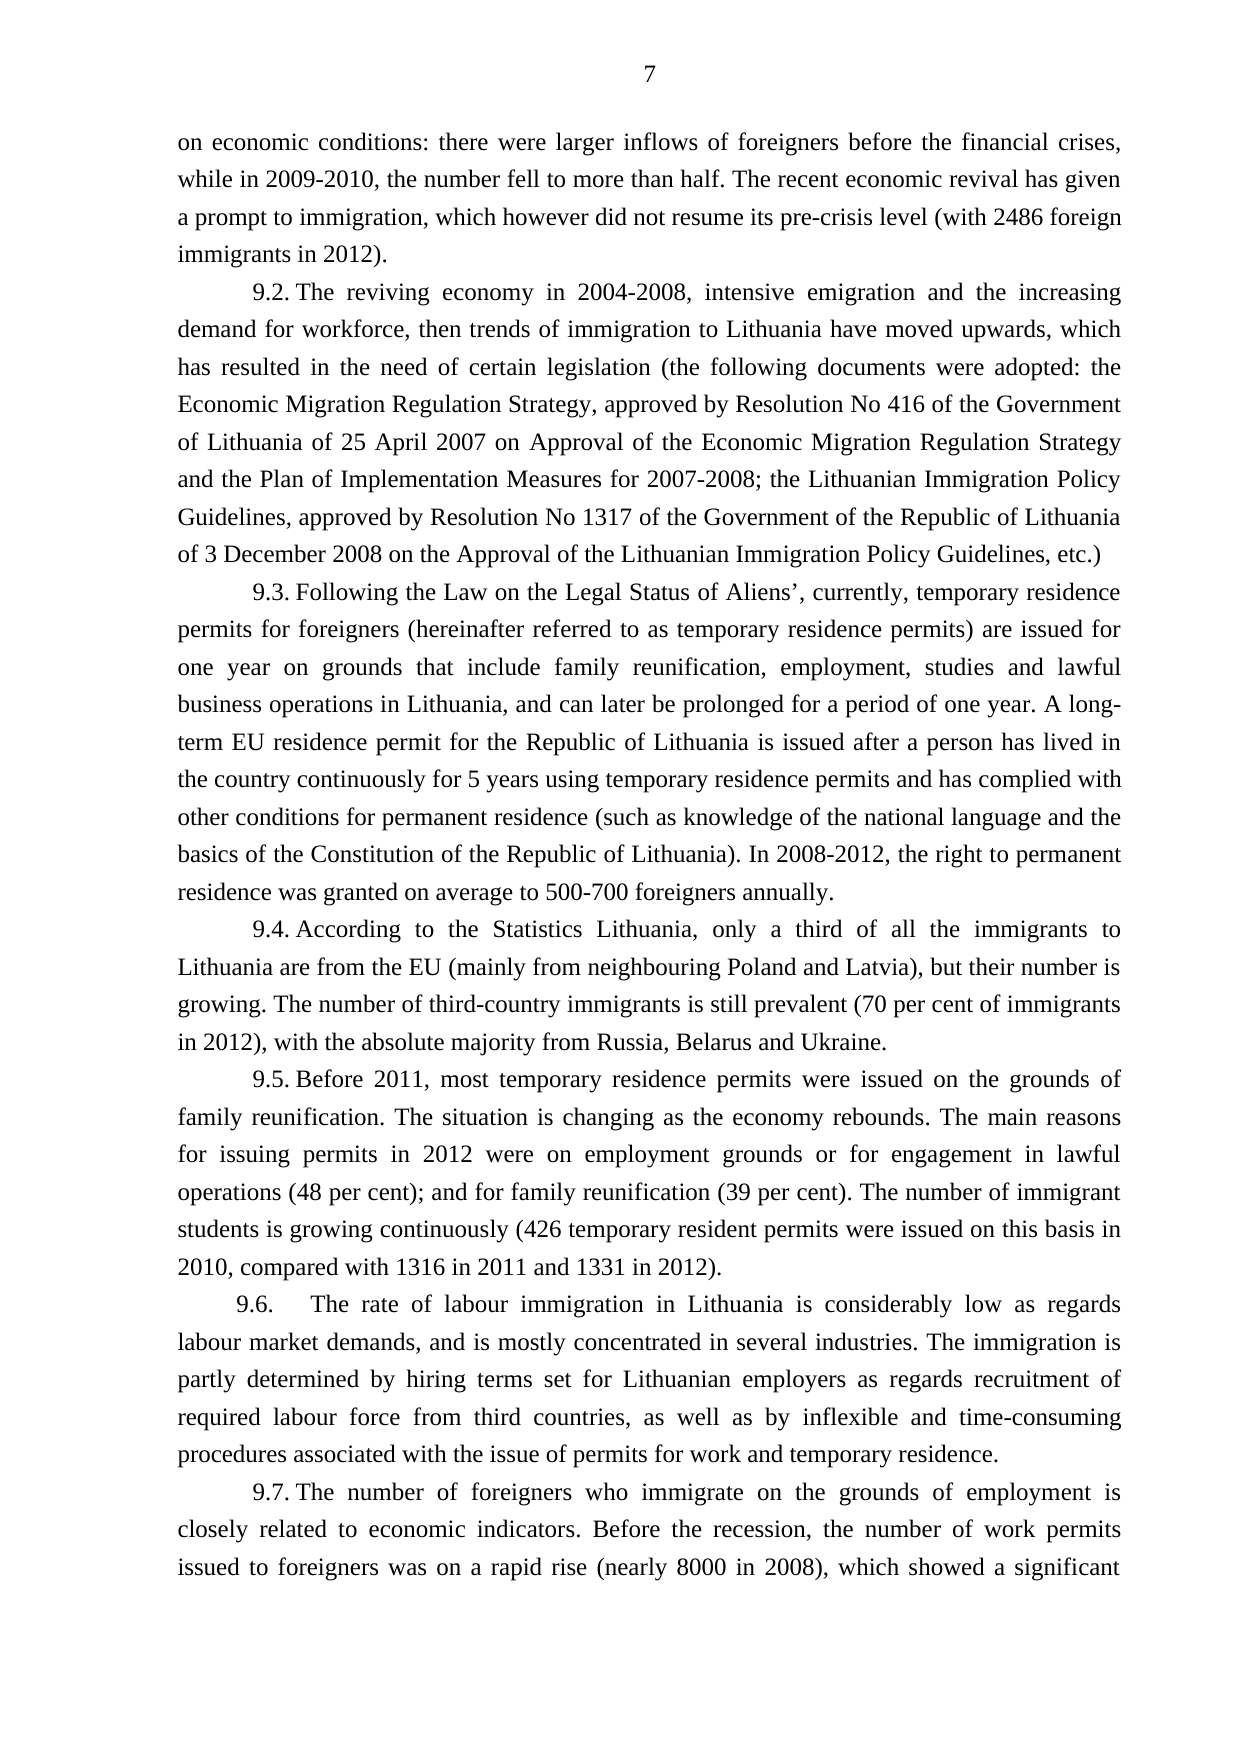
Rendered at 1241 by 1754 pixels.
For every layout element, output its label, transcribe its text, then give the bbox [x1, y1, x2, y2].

text 9.4. According to the Statistics Lithuania, only a third of all the immigrants to Lithuania are from the EU (mainly from neighbouring Poland and Latvia), but their number is growing. The number of third-country immigrants is still prevalent (70 per cent of immigrants in 2012), with the absolute majority from Russia, Belarus and Ukraine. [177, 906, 1122, 1056]
text 9.5. Before 2011, most temporary residence permits were issued on the grounds of family reunification. The situation is changing as the economy rebounds. The main reasons for issuing permits in 2012 were on employment grounds or for engagement in lawful operations (48 per cent); and for family reunification (39 per cent). The number of immigrant students is growing continuously (426 temporary resident permits were issued on this basis in 2010, compared with 1316 in 2011 and 1331 in 2012). [177, 1056, 1122, 1281]
text 9.3. Following the Law on the Legal Status of Aliens’, currently, temporary residence permits for foreigners (hereinafter referred to as temporary residence permits) are issued for one year on grounds that include family reunification, employment, studies and lawful business operations in Lithuania, and can later be prolonged for a period of one year. A long-term EU residence permit for the Republic of Lithuania is issued after a person has lived in the country continuously for 5 years using temporary residence permits and has complied with other conditions for permanent residence (such as knowledge of the national language and the basics of the Constitution of the Republic of Lithuania). In 2008-2012, the right to permanent residence was granted on average to 500-700 foreigners annually. [177, 568, 1122, 906]
text 9.2. The reviving economy in 2004-2008, intensive emigration and the increasing demand for workforce, then trends of immigration to Lithuania have moved upwards, which has resulted in the need of certain legislation (the following documents were adopted: the Economic Migration Regulation Strategy, approved by Resolution No 416 of the Government of Lithuania of 25 April 2007 on Approval of the Economic Migration Regulation Strategy and the Plan of Implementation Measures for 2007-2008; the Lithuanian Immigration Policy Guidelines, approved by Resolution No 1317 of the Government of the Republic of Lithuania of 3 December 2008 on the Approval of the Lithuanian Immigration Policy Guidelines, etc.) [177, 268, 1122, 568]
text on economic conditions: there were larger inflows of foreigners before the financial crises, while in 2009-2010, the number fell to more than half. The recent economic revival has given a prompt to immigration, which however did not resume its pre-crisis level (with 2486 foreign immigrants in 2012). [177, 118, 1122, 268]
text 9.7. The number of foreigners who immigrate on the grounds of employment is closely related to economic indicators. Before the recession, the number of work permits issued to foreigners was on a rapid rise (nearly 8000 in 2008), which showed a significant [177, 1468, 1122, 1581]
text 9.6. The rate of labour immigration in Lithuania is considerably low as regards labour market demands, and is mostly concentrated in several industries. The immigration is partly determined by hiring terms set for Lithuanian employers as regards recruitment of required labour force from third countries, as well as by inflexible and time-consuming procedures associated with the issue of permits for work and temporary residence. [177, 1281, 1122, 1468]
